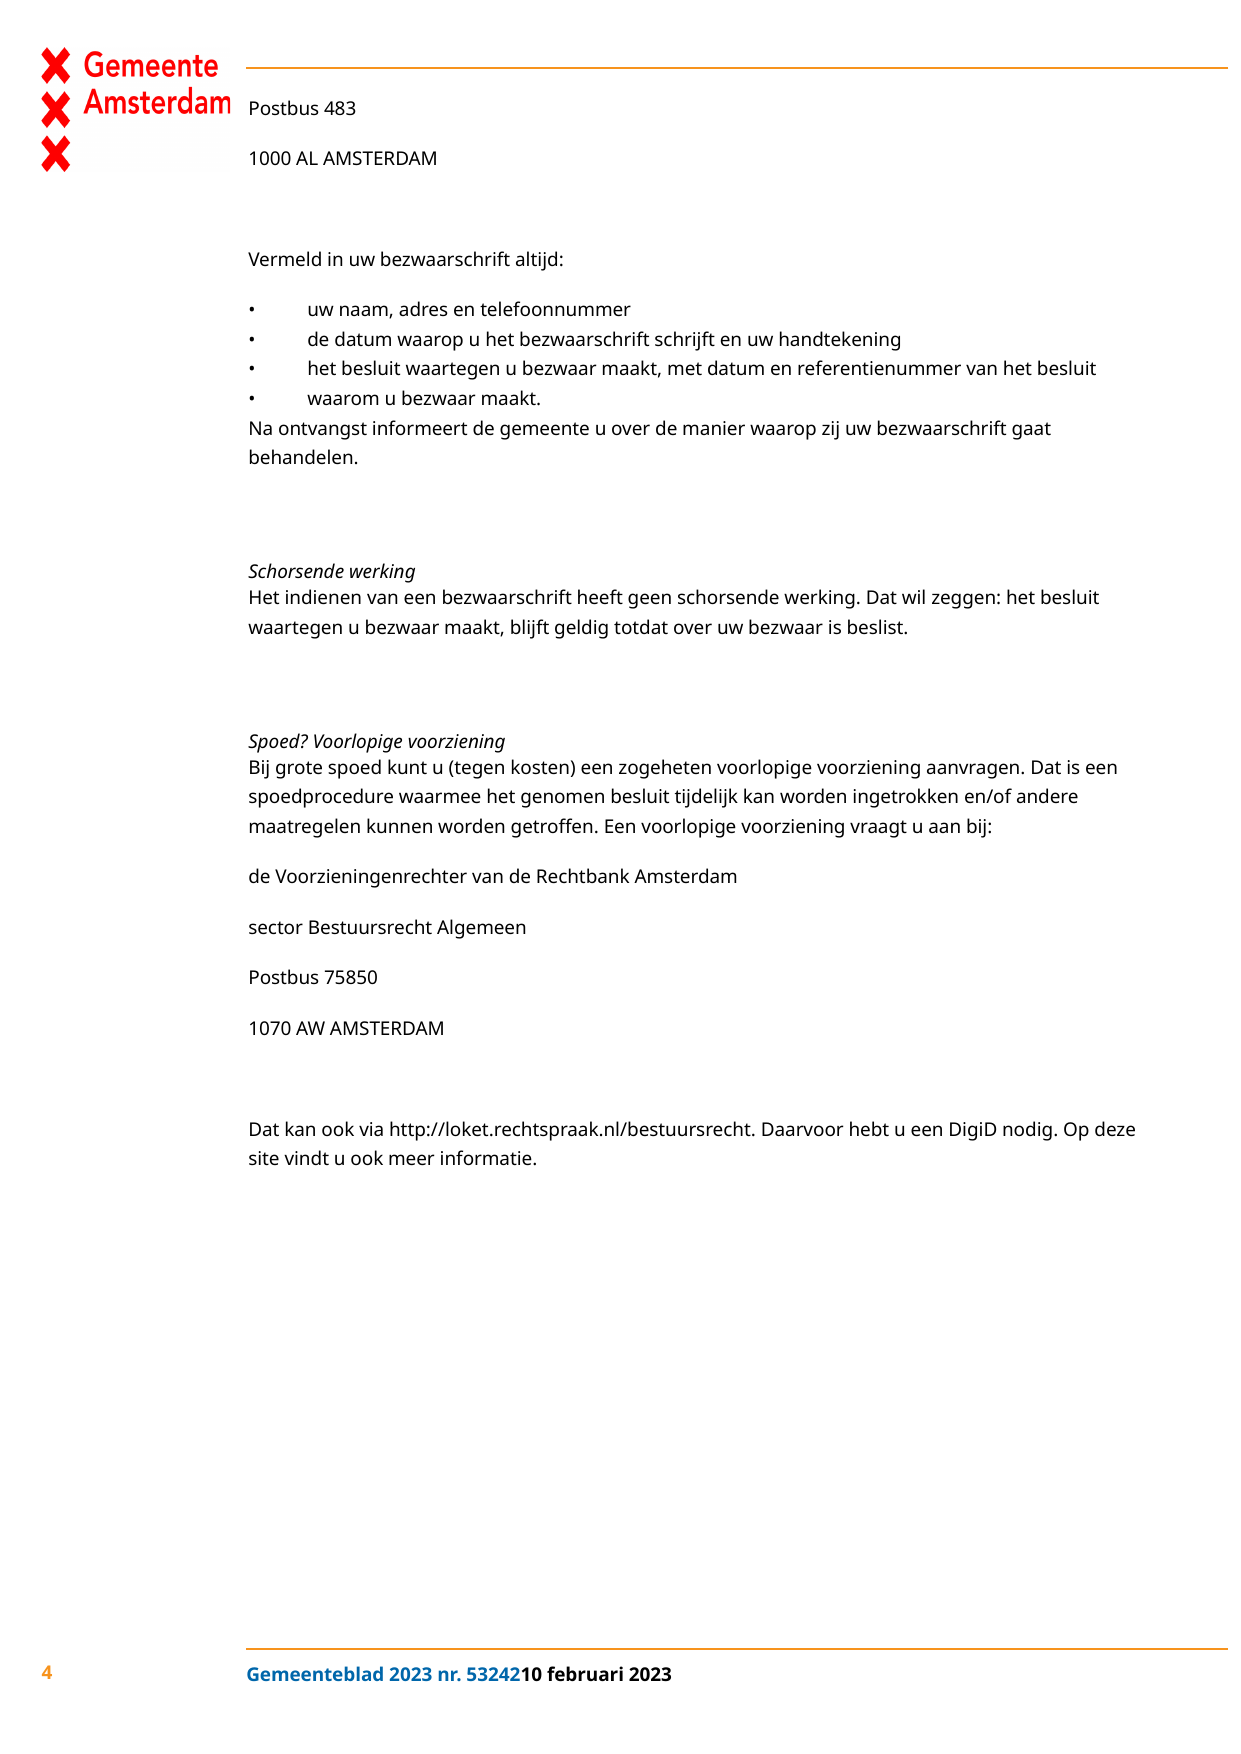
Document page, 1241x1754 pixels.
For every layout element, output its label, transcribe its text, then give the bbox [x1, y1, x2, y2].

list waarom u bezwaar maakt. [248, 385, 1152, 411]
text Dat kan ook via http://loket.rechtspraak.nl/bestuursrecht. Daarvoor hebt u een DigiD nodig. Op deze site vindt u ook meer informatie. [248, 1116, 1152, 1171]
text 1070 AW AMSTERDAM [248, 1015, 1152, 1041]
text 1000 AL AMSTERDAM [248, 145, 1152, 171]
list het besluit waartegen u bezwaar maakt, met datum en referentienummer van het besluit [248, 356, 1152, 381]
list de datum waarop u het bezwaarschrift schrijft en uw handtekening [248, 326, 1152, 352]
text Schorsende werking [248, 559, 1152, 584]
picture [41, 47, 231, 172]
text Postbus 75850 [248, 964, 1152, 990]
text Postbus 483 [248, 95, 1152, 121]
text Spoed? Voorlopige voorziening [248, 728, 1152, 754]
text de Voorzieningenrechter van de Rechtbank Amsterdam [248, 864, 1152, 889]
text Bij grote spoed kunt u (tegen kosten) een zogeheten voorlopige voorziening aanvragen. Dat is een spoedprocedure waarmee het genomen besluit tijdelijk kan worden ingetrokken en/of andere maatregelen kunnen worden getroffen. Een voorlopige voorziening vraagt u aan bij: [248, 754, 1152, 839]
list uw naam, adres en telefoonnummer [248, 296, 1152, 322]
text Na ontvangst informeert de gemeente u over de manier waarop zij uw bezwaarschrift gaat behandelen. [248, 415, 1152, 470]
text Vermeld in uw bezwaarschrift altijd: [248, 246, 1152, 272]
text Het indienen van een bezwaarschrift heeft geen schorsende werking. Dat wil zeggen: het besluit waartegen u bezwaar maakt, blijft geldig totdat over uw bezwaar is beslist. [248, 584, 1152, 640]
text sector Bestuursrecht Algemeen [248, 914, 1152, 940]
